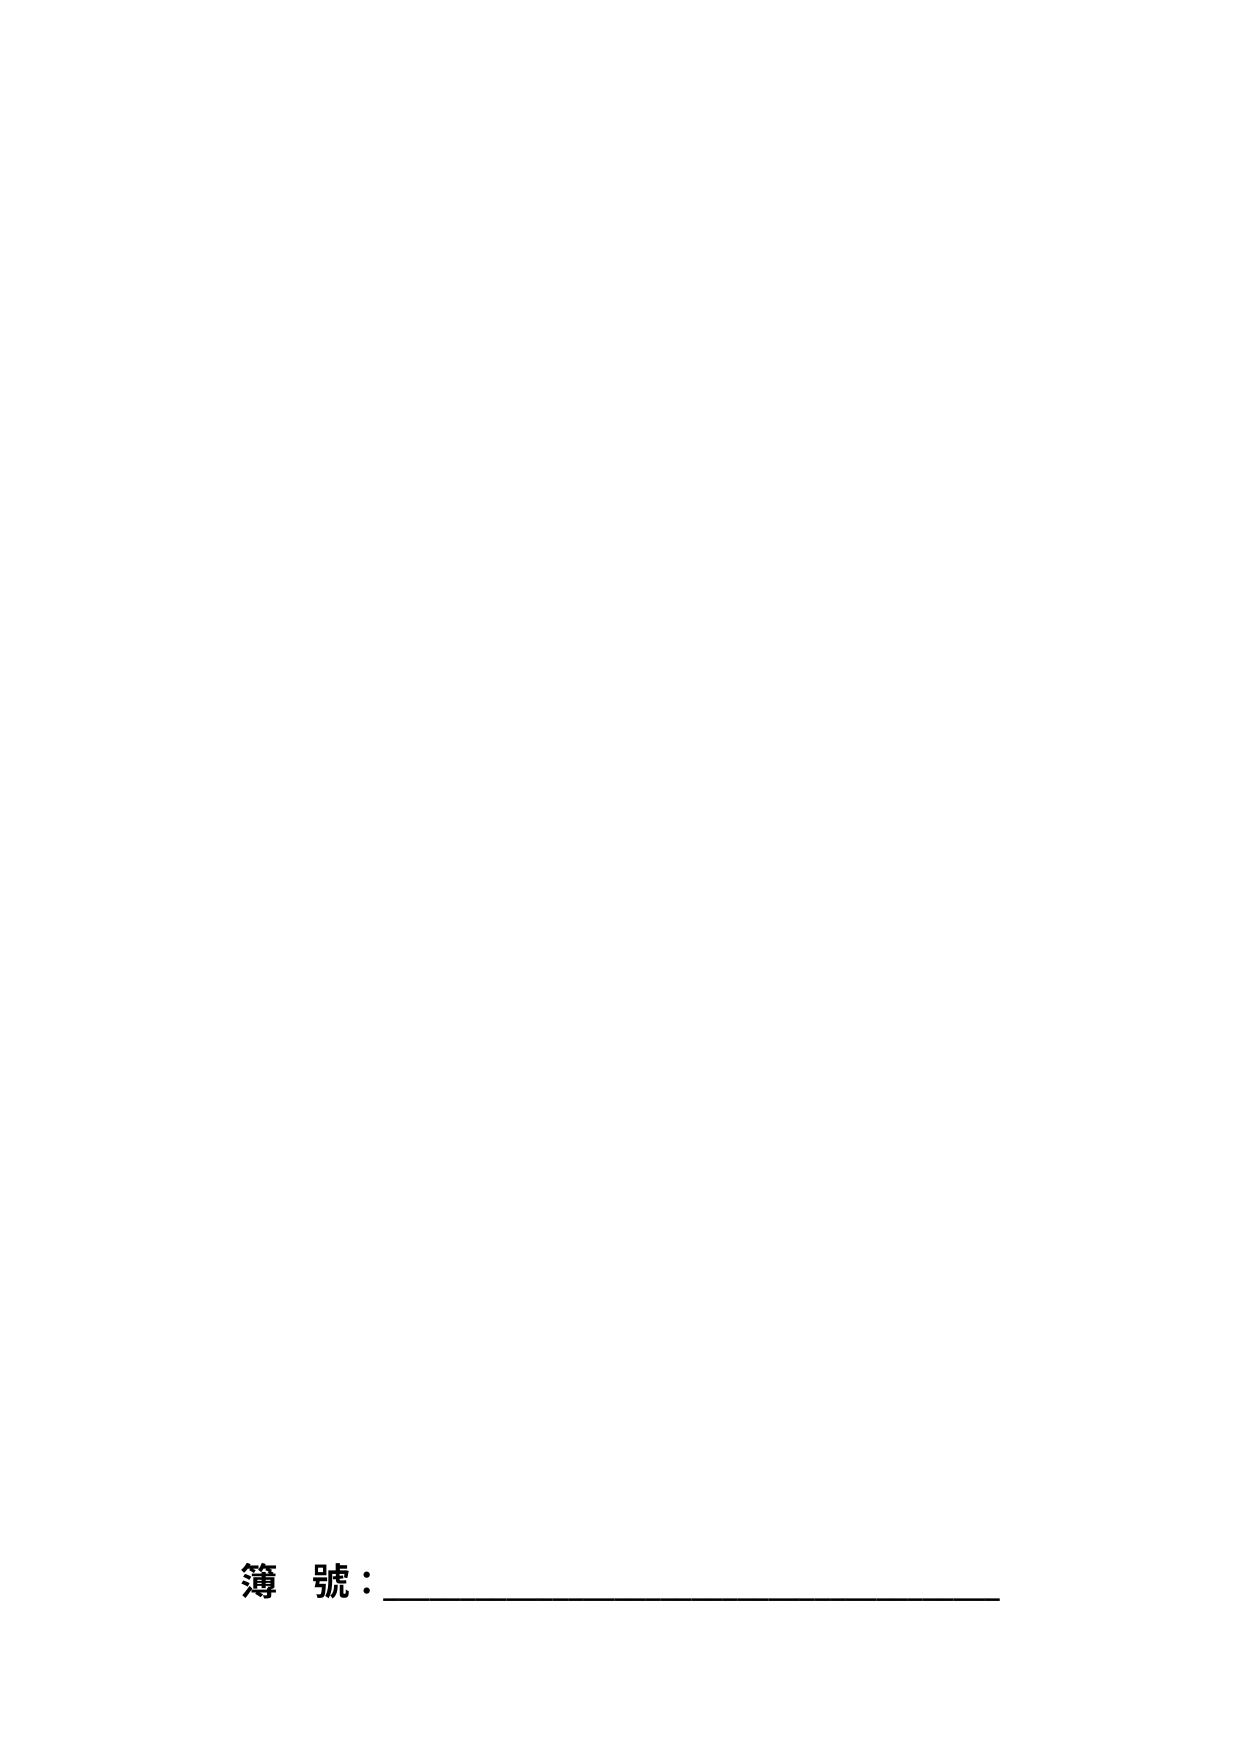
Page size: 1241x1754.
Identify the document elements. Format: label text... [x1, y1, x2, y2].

text 簿 號：________________________________________ [118, 1538, 1122, 1600]
